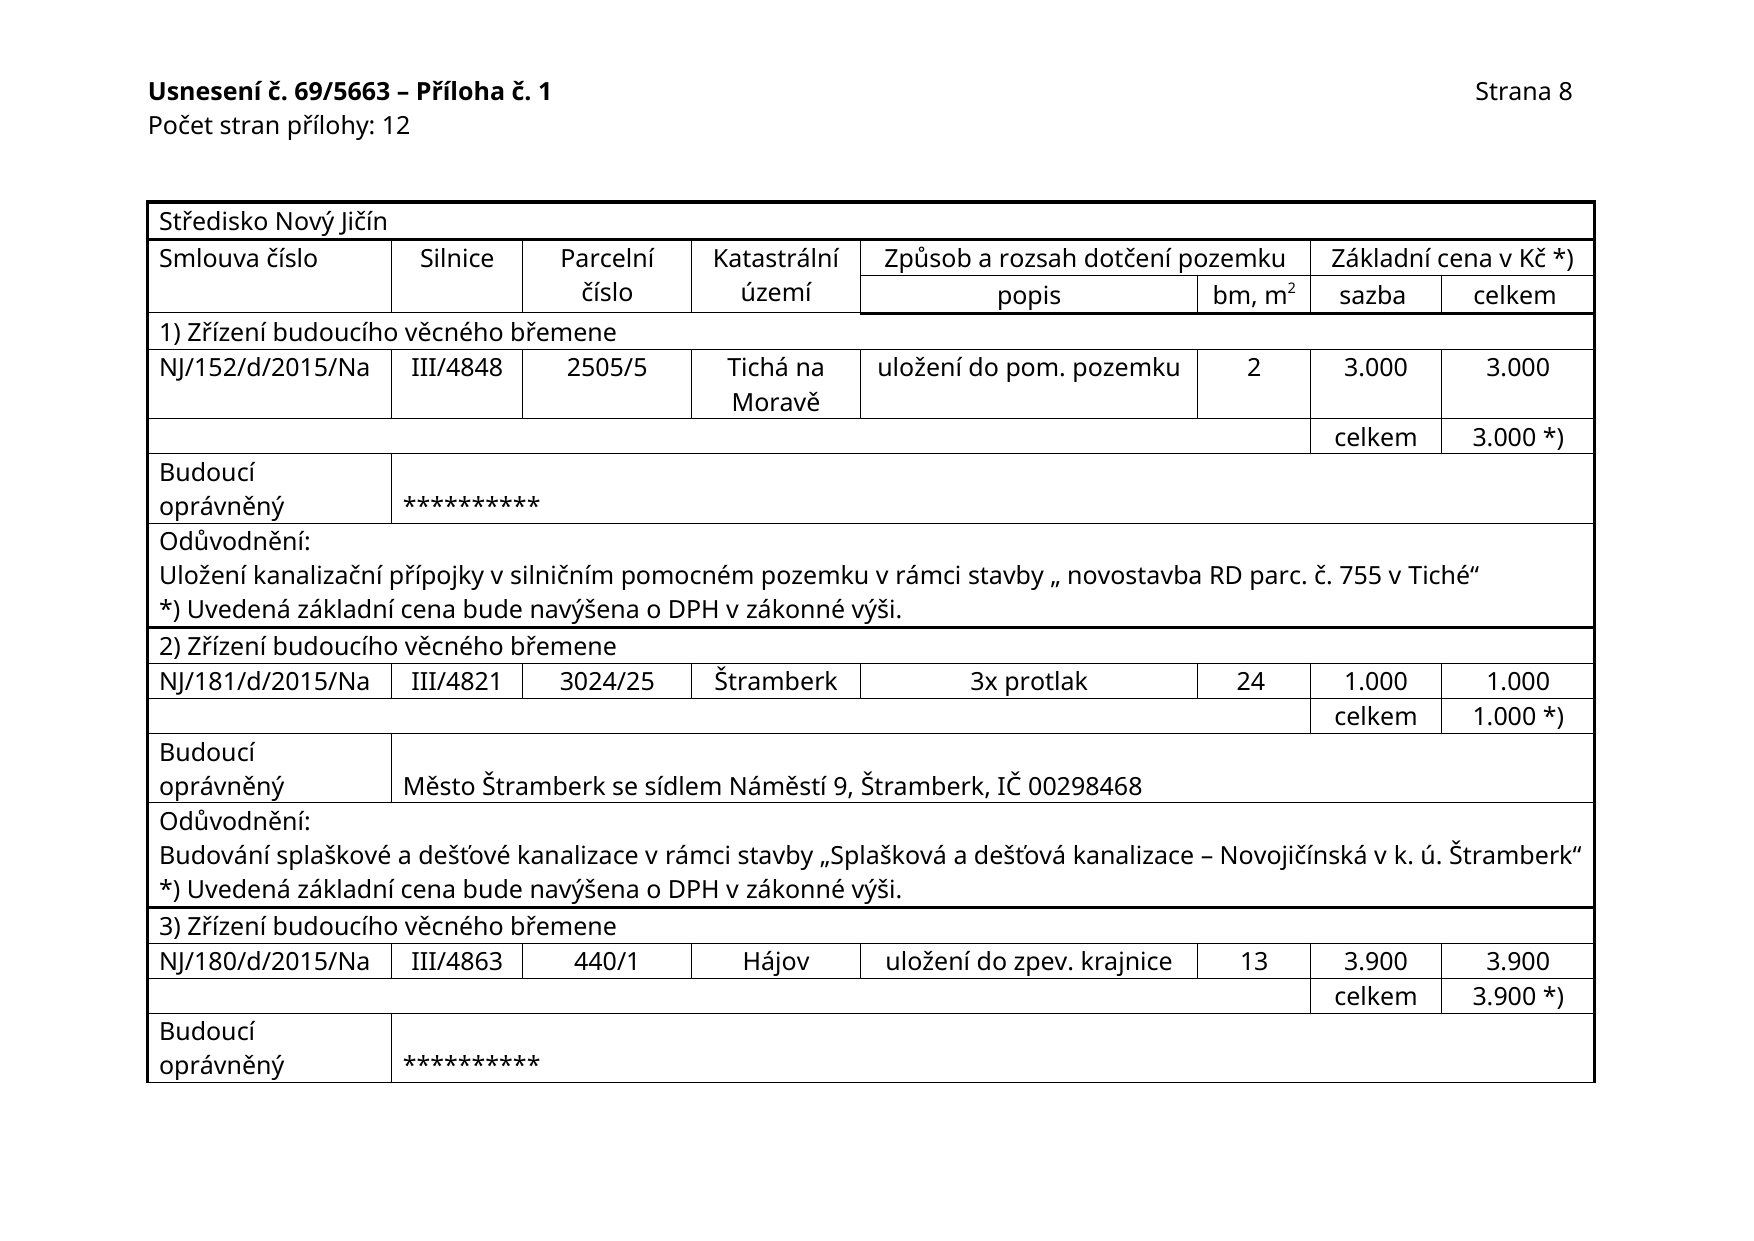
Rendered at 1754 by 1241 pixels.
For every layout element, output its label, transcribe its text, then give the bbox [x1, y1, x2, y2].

table_cell 3.000 *) [1442, 419, 1593, 453]
table_cell [149, 699, 1310, 733]
table_cell [149, 979, 1310, 1013]
table_cell III/4863 [392, 944, 522, 978]
table_cell NJ/181/d/2015/Na [149, 664, 391, 698]
table_cell ********** [392, 454, 1593, 522]
table_cell uložení do zpev. krajnice [861, 944, 1197, 978]
table_cell 2505/5 [523, 350, 691, 418]
table_cell celkem [1311, 699, 1441, 733]
table_cell [149, 419, 1310, 453]
table_cell Katastrální území [692, 241, 860, 312]
table_cell ********** [392, 1014, 1593, 1082]
table_cell 3.000 [1442, 350, 1593, 418]
table_cell 440/1 [523, 944, 691, 978]
table_cell 3x protlak [861, 664, 1197, 698]
table_cell 2 [1198, 350, 1310, 418]
table_cell 2) Zřízení budoucího věcného břemene [149, 629, 1593, 663]
table_cell sazba [1311, 276, 1441, 312]
table_cell bm, m2 [1198, 276, 1310, 312]
table_cell Odůvodnění: Budování splaškové a dešťové kanalizace v rámci stavby „Splašková a dešťová kanalizace – Novojičínská v k. ú. Štramberk“ *) Uvedená základní cena bude navýšena o DPH v zákonné výši. [149, 803, 1593, 906]
table_cell 3024/25 [523, 664, 691, 698]
table_cell III/4821 [392, 664, 522, 698]
table_cell 1) Zřízení budoucího věcného břemene [149, 313, 1593, 349]
table_cell Parcelní číslo [523, 241, 691, 312]
table_cell Tichá na Moravě [692, 350, 860, 418]
table_cell celkem [1442, 276, 1593, 312]
table_cell Základní cena v Kč *) [1311, 241, 1593, 275]
table_cell 3.900 [1311, 944, 1441, 978]
table_cell Budoucí oprávněný [149, 454, 391, 522]
table_cell Hájov [692, 944, 860, 978]
table_cell 13 [1198, 944, 1310, 978]
table_cell Budoucí oprávněný [149, 1014, 391, 1082]
table_cell 1.000 *) [1442, 699, 1593, 733]
table_cell celkem [1311, 419, 1441, 453]
table_cell 3.900 *) [1442, 979, 1593, 1013]
table_cell celkem [1311, 979, 1441, 1013]
table_cell Štramberk [692, 664, 860, 698]
table_cell Budoucí oprávněný [149, 734, 391, 802]
table_cell 1.000 [1311, 664, 1441, 698]
table_cell 3.900 [1442, 944, 1593, 978]
table_cell NJ/152/d/2015/Na [149, 350, 391, 418]
table_cell popis [861, 276, 1197, 312]
table_cell 3.000 [1311, 350, 1441, 418]
table_cell NJ/180/d/2015/Na [149, 944, 391, 978]
table_cell uložení do pom. pozemku [861, 350, 1197, 418]
table_cell 3) Zřízení budoucího věcného břemene [149, 909, 1593, 943]
table_cell 24 [1198, 664, 1310, 698]
table_cell 1.000 [1442, 664, 1593, 698]
table_cell Smlouva číslo [149, 241, 391, 312]
table_cell Způsob a rozsah dotčení pozemku [861, 241, 1310, 275]
table_cell Odůvodnění: Uložení kanalizační přípojky v silničním pomocném pozemku v rámci stavby „ novostavba RD parc. č. 755 v Tiché“ *) Uvedená základní cena bude navýšena o DPH v zákonné výši. [149, 524, 1593, 626]
table_header Středisko Nový Jičín [149, 204, 1593, 237]
table_cell III/4848 [392, 350, 522, 418]
table_cell Silnice [392, 241, 522, 312]
table_cell Město Štramberk se sídlem Náměstí 9, Štramberk, IČ 00298468 [392, 734, 1593, 802]
